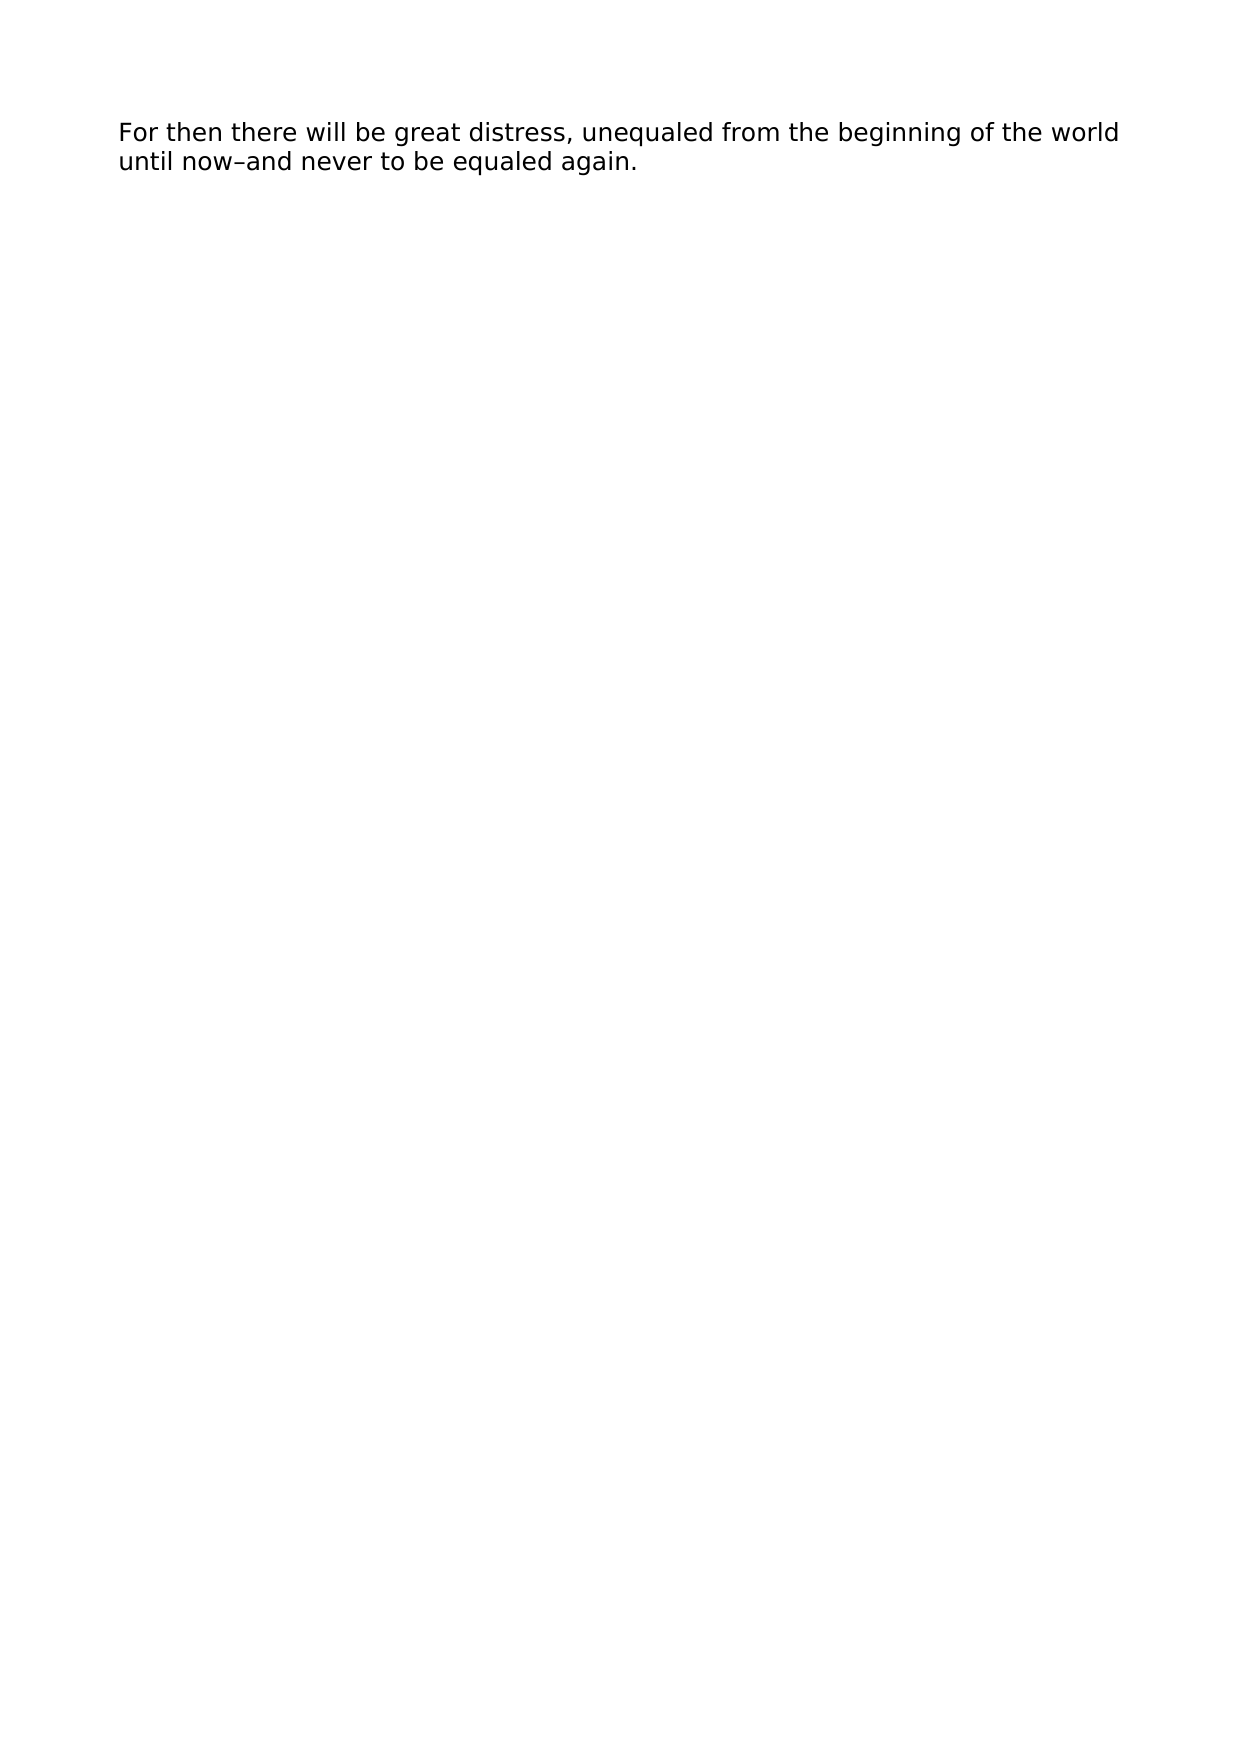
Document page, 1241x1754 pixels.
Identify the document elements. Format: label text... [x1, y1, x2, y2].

text For then there will be great distress, unequaled from the beginning of the world until now–and never to be equaled again. [118, 118, 1122, 176]
